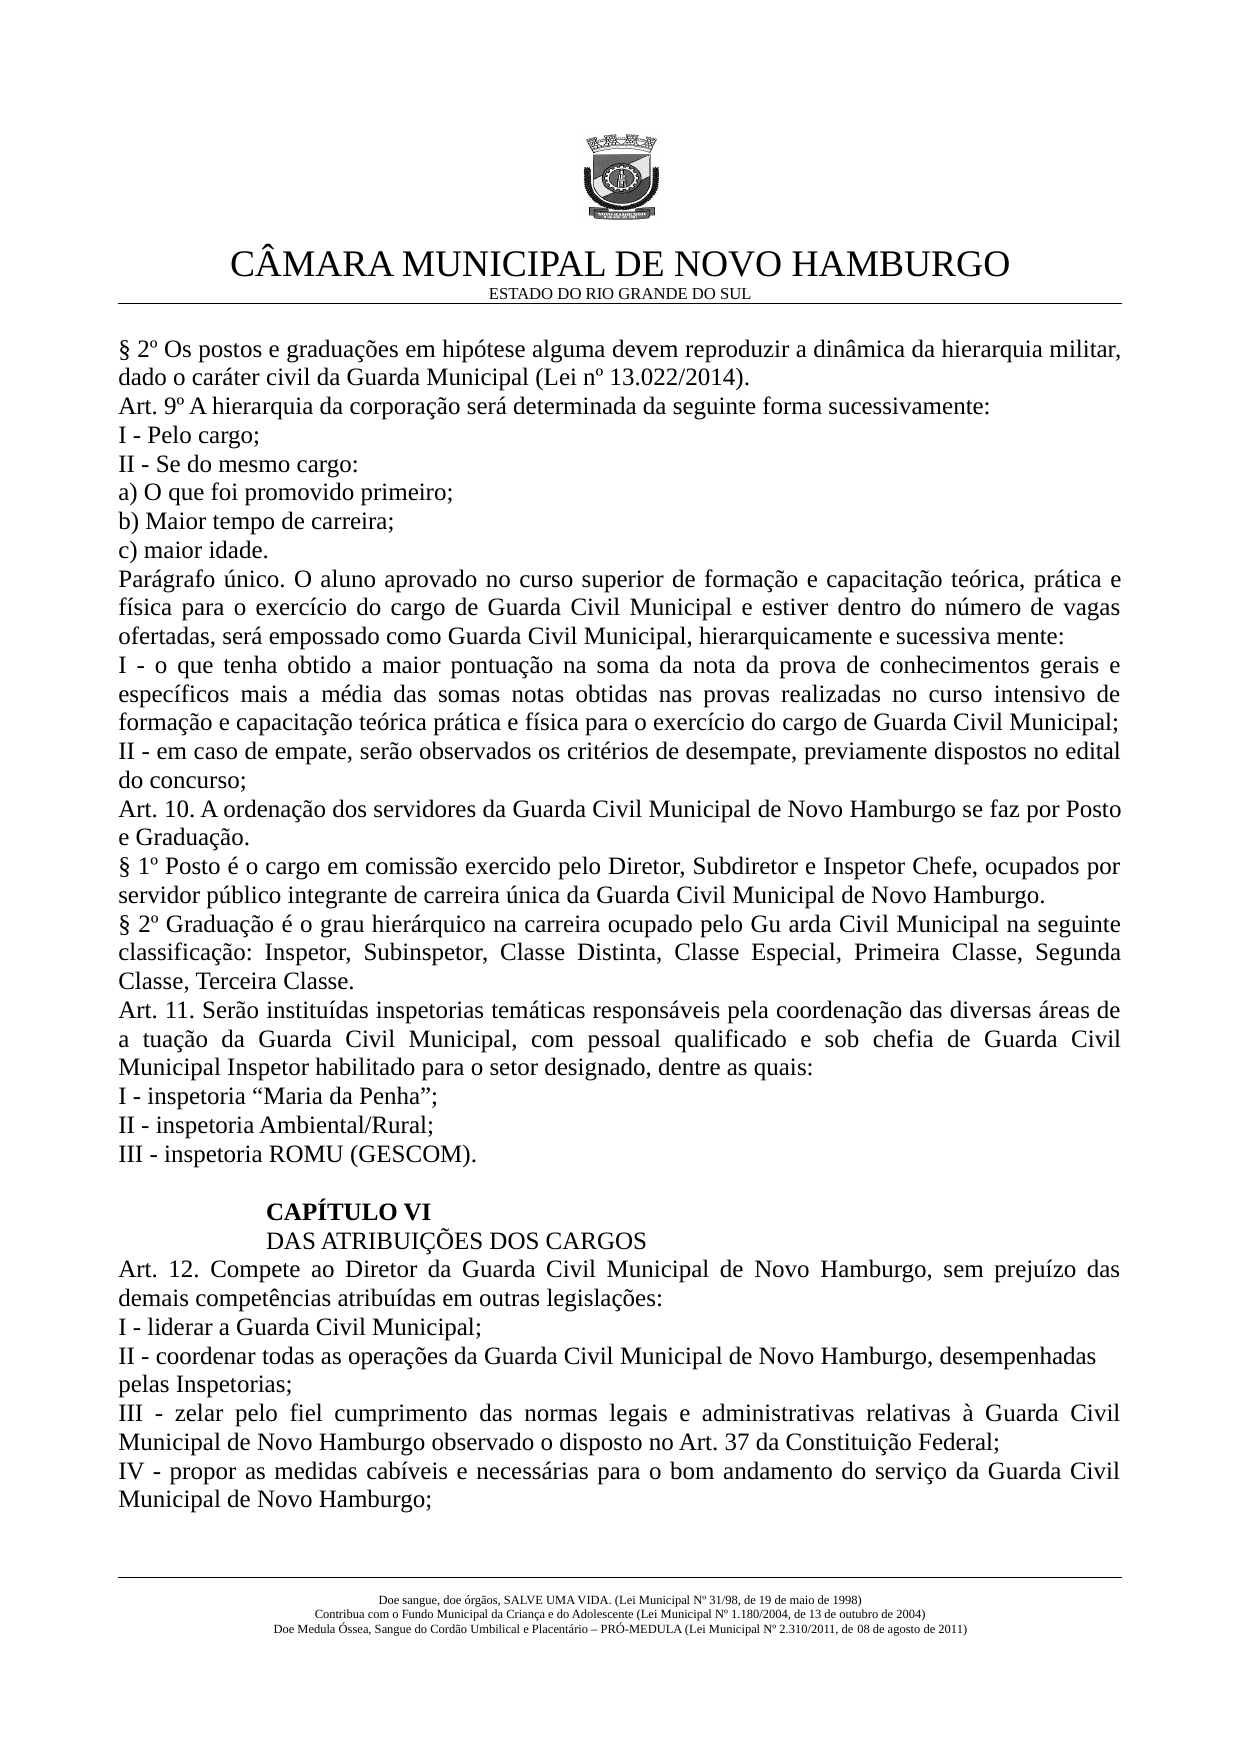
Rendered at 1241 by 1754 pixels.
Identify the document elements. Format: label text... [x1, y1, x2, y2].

text I - o que tenha obtido a maior pontuação na soma da nota da prova de conhecimentos gerais e específicos mais a média das somas notas obtidas nas provas realizadas no curso intensivo de formação e capacitação teórica prática e física para o exercício do cargo de Guarda Civil Municipal; [118, 650, 1122, 736]
text c) maior idade. [118, 535, 1122, 564]
text DAS ATRIBUIÇÕES DOS CARGOS [266, 1226, 1122, 1254]
text II - em caso de empate, serão observados os critérios de desempate, previamente dispostos no edital do concurso; [118, 736, 1122, 794]
text Art. 10. A ordenação dos servidores da Guarda Civil Municipal de Novo Hamburgo se faz por Posto e Graduação. [118, 794, 1122, 851]
text § 1º Posto é o cargo em comissão exercido pelo Diretor, Subdiretor e Inspetor Chefe, ocupados por servidor público integrante de carreira única da Guarda Civil Municipal de Novo Hamburgo. [118, 851, 1122, 909]
text IV - propor as medidas cabíveis e necessárias para o bom andamento do serviço da Guarda Civil Municipal de Novo Hamburgo; [118, 1456, 1122, 1513]
text pelas Inspetorias; [118, 1369, 1122, 1398]
text b) Maior tempo de carreira; [118, 506, 1122, 535]
text Art. 12. Compete ao Diretor da Guarda Civil Municipal de Novo Hamburgo, sem prejuízo das demais competências atribuídas em outras legislações: [118, 1254, 1122, 1312]
text II - coordenar todas as operações da Guarda Civil Municipal de Novo Hamburgo, desempenhadas [118, 1341, 1122, 1369]
text II - inspetoria Ambiental/Rural; [118, 1110, 1122, 1139]
text § 2º Graduação é o grau hierárquico na carreira ocupado pelo Gu arda Civil Municipal na seguinte classificação: Inspetor, Subinspetor, Classe Distinta, Classe Especial, Primeira Classe, Segunda Classe, Terceira Classe. [118, 909, 1122, 995]
text III - inspetoria ROMU (GESCOM). [118, 1139, 1122, 1167]
text § 2º Os postos e graduações em hipótese alguma devem reproduzir a dinâmica da hierarquia militar, dado o caráter civil da Guarda Municipal (Lei nº 13.022/2014). [118, 334, 1122, 391]
text CAPÍTULO VI [266, 1197, 1122, 1226]
text Art. 9º A hierarquia da corporação será determinada da seguinte forma sucessivamente: [118, 391, 1122, 420]
text I - inspetoria “Maria da Penha”; [118, 1081, 1122, 1110]
text a) O que foi promovido primeiro; [118, 477, 1122, 506]
text Parágrafo único. O aluno aprovado no curso superior de formação e capacitação teórica, prática e física para o exercício do cargo de Guarda Civil Municipal e estiver dentro do número de vagas ofertadas, será empossado como Guarda Civil Municipal, hierarquicamente e sucessiva mente: [118, 564, 1122, 650]
text Art. 11. Serão instituídas inspetorias temáticas responsáveis pela coordenação das diversas áreas de a tuação da Guarda Civil Municipal, com pessoal qualificado e sob chefia de Guarda Civil Municipal Inspetor habilitado para o setor designado, dentre as quais: [118, 995, 1122, 1081]
text I - liderar a Guarda Civil Municipal; [118, 1312, 1122, 1341]
text I - Pelo cargo; [118, 420, 1122, 449]
text II - Se do mesmo cargo: [118, 449, 1122, 477]
text III - zelar pelo fiel cumprimento das normas legais e administrativas relativas à Guarda Civil Municipal de Novo Hamburgo observado o disposto no Art. 37 da Constituição Federal; [118, 1398, 1122, 1456]
